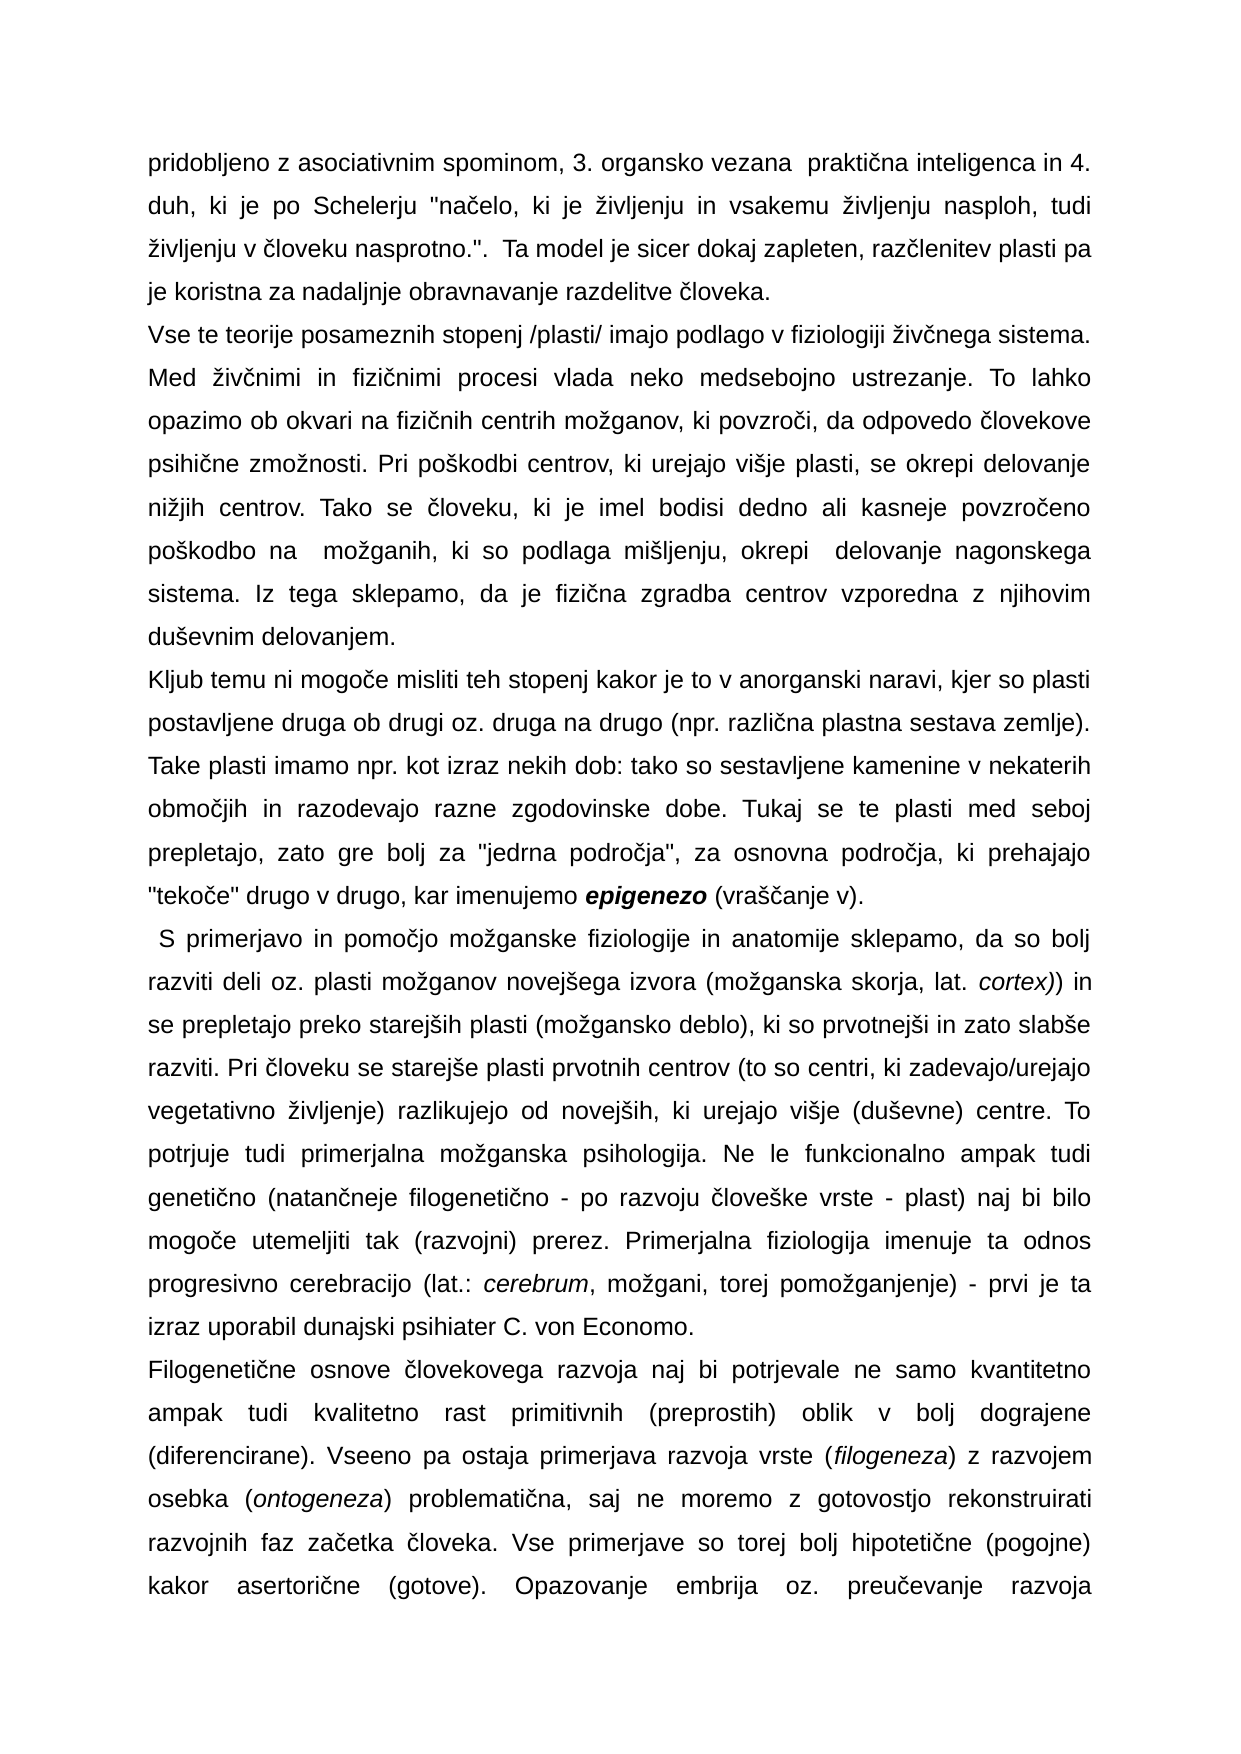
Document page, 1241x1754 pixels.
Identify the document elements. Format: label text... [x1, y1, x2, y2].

text Vse te teorije posameznih stopenj /plasti/ imajo podlago v fiziologiji živčnega sistema. Med živčnimi in fizičnimi procesi vlada neko medsebojno ustrezanje. To lahko opazimo ob okvari na fizičnih centrih možganov, ki povzroči, da odpovedo človekove psihične zmožnosti. Pri poškodbi centrov, ki urejajo višje plasti, se okrepi delovanje nižjih centrov. Tako se človeku, ki je imel bodisi dedno ali kasneje povzročeno poškodbo na možganih, ki so podlaga mišljenju, okrepi delovanje nagonskega sistema. Iz tega sklepamo, da je fizična zgradba centrov vzporedna z njihovim duševnim delovanjem. [148, 320, 1093, 651]
text Filogenetične osnove človekovega razvoja naj bi potrjevale ne samo kvantitetno ampak tudi kvalitetno rast primitivnih (preprostih) oblik v bolj dograjene (diferencirane). Vseeno pa ostaja primerjava razvoja vrste (filogeneza) z razvojem osebka (ontogeneza) problematična, saj ne moremo z gotovostjo rekonstruirati razvojnih faz začetka človeka. Vse primerjave so torej bolj hipotetične (pogojne) kakor asertorične (gotove). Opazovanje embrija oz. preučevanje razvoja [148, 1355, 1093, 1599]
text S primerjavo in pomočjo možganske fiziologije in anatomije sklepamo, da so bolj razviti deli oz. plasti možganov novejšega izvora (možganska skorja, lat. cortex)) in se prepletajo preko starejših plasti (možgansko deblo), ki so prvotnejši in zato slabše razviti. Pri človeku se starejše plasti prvotnih centrov (to so centri, ki zadevajo/urejajo vegetativno življenje) razlikujejo od novejših, ki urejajo višje (duševne) centre. To potrjuje tudi primerjalna možganska psihologija. Ne le funkcionalno ampak tudi genetično (natančneje filogenetično - po razvoju človeške vrste - plast) naj bi bilo mogoče utemeljiti tak (razvojni) prerez. Primerjalna fiziologija imenuje ta odnos progresivno cerebracijo (lat.: cerebrum, možgani, torej pomožganjenje) - prvi je ta izraz uporabil dunajski psihiater C. von Economo. [148, 924, 1093, 1341]
text pridobljeno z asociativnim spominom, 3. organsko vezana praktična inteligenca in 4. duh, ki je po Schelerju "načelo, ki je življenju in vsakemu življenju nasploh, tudi življenju v človeku nasprotno.". Ta model je sicer dokaj zapleten, razčlenitev plasti pa je koristna za nadaljnje obravnavanje razdelitve človeka. [148, 148, 1093, 306]
text Kljub temu ni mogoče misliti teh stopenj kakor je to v anorganski naravi, kjer so plasti postavljene druga ob drugi oz. druga na drugo (npr. različna plastna sestava zemlje). Take plasti imamo npr. kot izraz nekih dob: tako so sestavljene kamenine v nekaterih območjih in razodevajo razne zgodovinske dobe. Tukaj se te plasti med seboj prepletajo, zato gre bolj za "jedrna področja", za osnovna področja, ki prehajajo "tekoče" drugo v drugo, kar imenujemo epigenezo (vraščanje v). [148, 665, 1093, 909]
